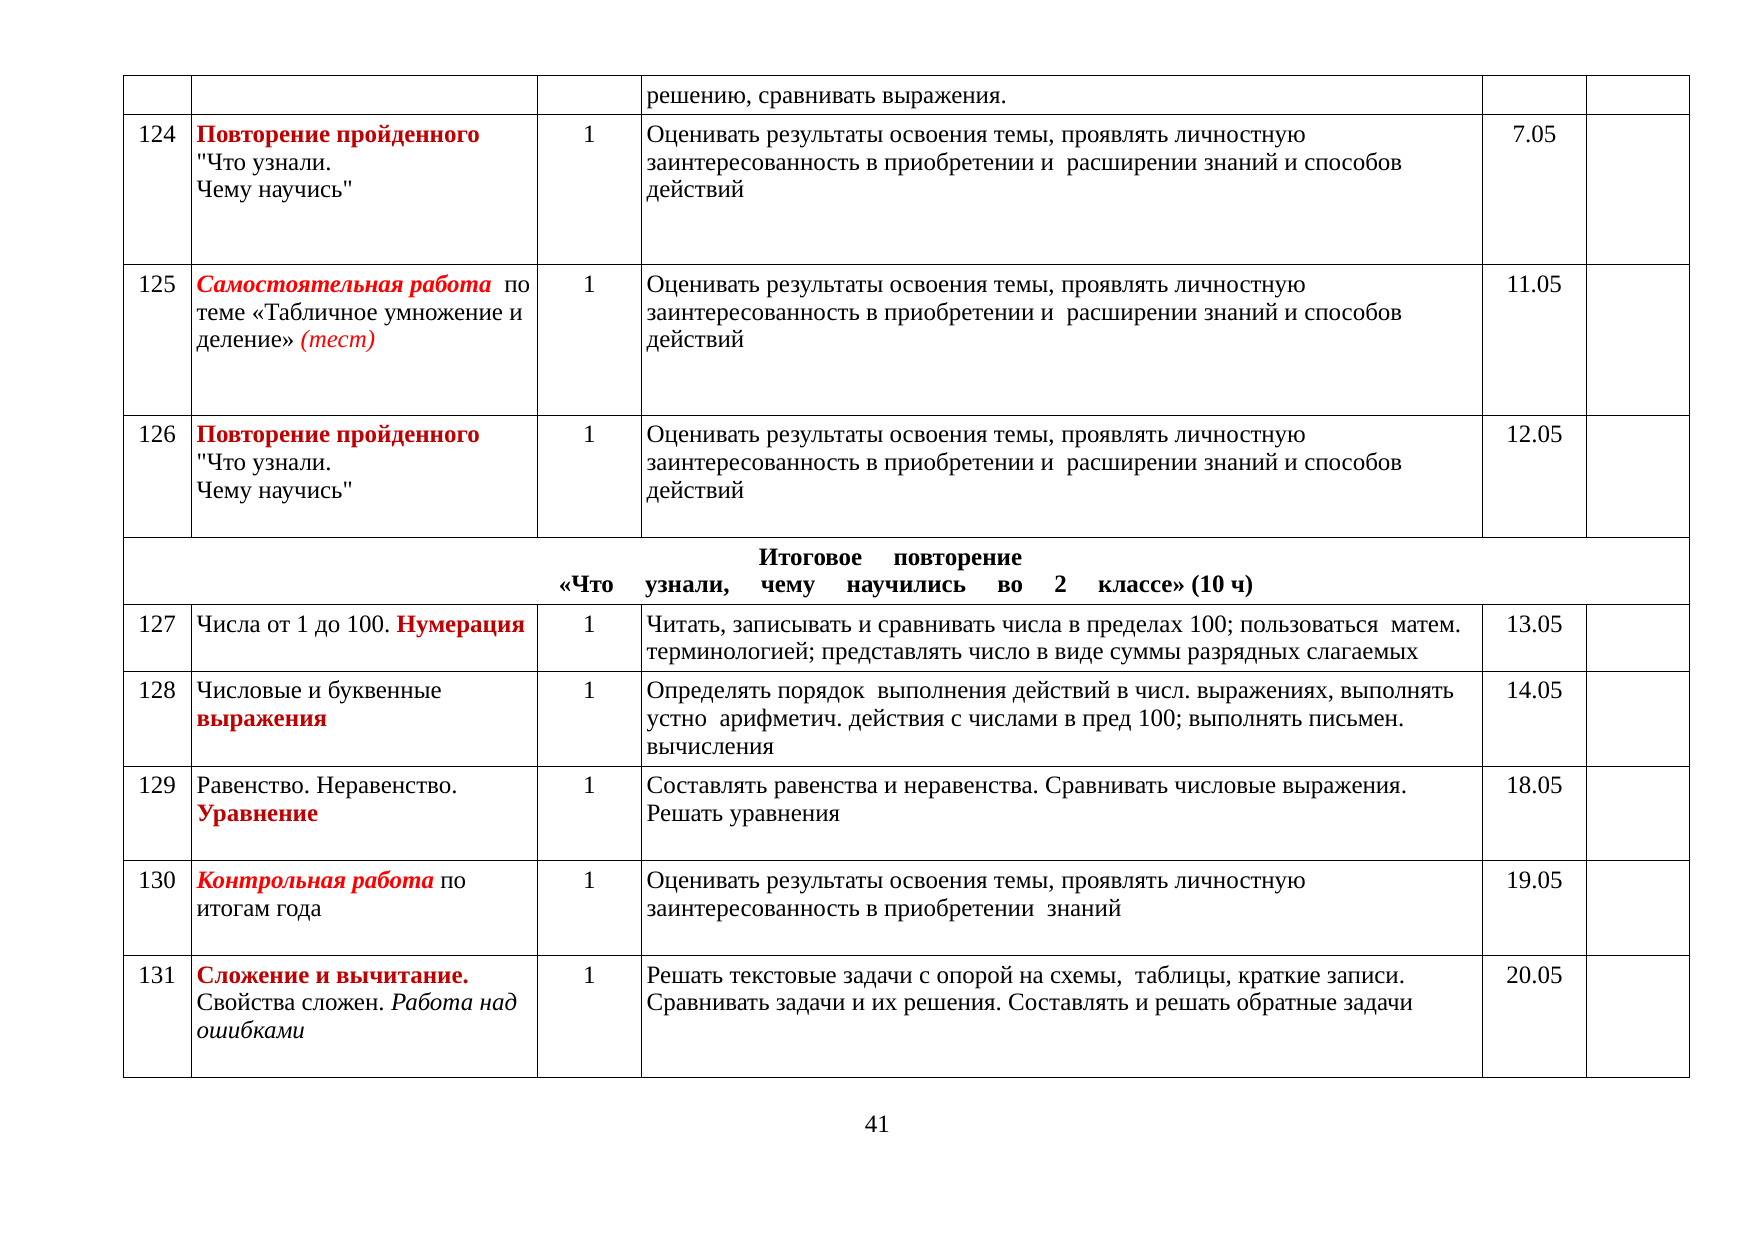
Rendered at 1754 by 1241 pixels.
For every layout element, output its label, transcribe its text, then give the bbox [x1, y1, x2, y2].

table_cell 19.05 [1483, 861, 1586, 955]
table_cell 1 [538, 861, 641, 955]
table_cell 126 [124, 416, 191, 537]
table_cell Сложение и вычитание. Свойства сложен. Работа над ошибками [192, 956, 537, 1077]
table_cell 131 [124, 956, 191, 1077]
table_cell 127 [124, 605, 191, 671]
table_cell 129 [124, 767, 191, 860]
table_cell 125 [124, 265, 191, 414]
table_cell Составлять равенства и неравенства. Сравнивать числовые выражения. Решать уравнения [642, 767, 1482, 860]
table_cell [1587, 76, 1689, 114]
table_cell 13.05 [1483, 605, 1586, 671]
table_cell [1587, 767, 1689, 860]
table_cell 1 [538, 956, 641, 1077]
table_cell [1483, 76, 1586, 114]
table_cell [1587, 115, 1689, 264]
table_cell Оценивать результаты освоения темы, проявлять личностную заинтересованность в приобретении знаний [642, 861, 1482, 955]
table_cell 1 [538, 115, 641, 264]
table_cell 7.05 [1483, 115, 1586, 264]
table_cell Самостоятельная работа по теме «Табличное умножение и деление» (тест) [192, 265, 537, 414]
table_cell 1 [538, 605, 641, 671]
table_cell Числовые и буквенные выражения [192, 672, 537, 766]
table_cell [1587, 416, 1689, 537]
table_cell Оценивать результаты освоения темы, проявлять личностную заинтересованность в приобретении и расширении знаний и способов действий [642, 416, 1482, 537]
table_cell [192, 76, 537, 114]
table_cell Повторение пройденного "Что узнали. Чему научись" [192, 115, 537, 264]
table_cell 124 [124, 115, 191, 264]
table_cell 12.05 [1483, 416, 1586, 537]
table_cell 20.05 [1483, 956, 1586, 1077]
table_cell [1587, 265, 1689, 414]
table_cell [1587, 605, 1689, 671]
table_cell 128 [124, 672, 191, 766]
table_cell 1 [538, 265, 641, 414]
table_cell [538, 76, 641, 114]
table_cell Читать, записывать и сравнивать числа в пределах 100; пользоваться матем. терминологией; представлять число в виде суммы разрядных слагаемых [642, 605, 1482, 671]
table_cell 1 [538, 672, 641, 766]
table_cell Повторение пройденного "Что узнали. Чему научись" [192, 416, 537, 537]
table_cell 11.05 [1483, 265, 1586, 414]
table_cell [1587, 672, 1689, 766]
table_cell решению, сравнивать выражения. [642, 76, 1482, 114]
table_cell 1 [538, 767, 641, 860]
table_cell 1 [538, 416, 641, 537]
table_cell Равенство. Неравенство. Уравнение [192, 767, 537, 860]
table_cell 18.05 [1483, 767, 1586, 860]
table_cell 14.05 [1483, 672, 1586, 766]
table_cell [1587, 956, 1689, 1077]
table_cell [124, 76, 191, 114]
table_cell Определять порядок выполнения действий в числ. выражениях, выполнять устно арифметич. действия с числами в пред 100; выполнять письмен. вычисления [642, 672, 1482, 766]
table_cell Числа от 1 до 100. Нумерация [192, 605, 537, 671]
table_cell Оценивать результаты освоения темы, проявлять личностную заинтересованность в приобретении и расширении знаний и способов действий [642, 115, 1482, 264]
table_cell 130 [124, 861, 191, 955]
table_cell Итоговое повторение «Что узнали, чему научились во 2 классе» (10 ч) [124, 538, 1689, 604]
table_cell Решать текстовые задачи с опорой на схемы, таблицы, краткие записи. Сравнивать задачи и их решения. Составлять и решать обратные задачи [642, 956, 1482, 1077]
table_cell Оценивать результаты освоения темы, проявлять личностную заинтересованность в приобретении и расширении знаний и способов действий [642, 265, 1482, 414]
table_cell Контрольная работа по итогам года [192, 861, 537, 955]
table_cell [1587, 861, 1689, 955]
